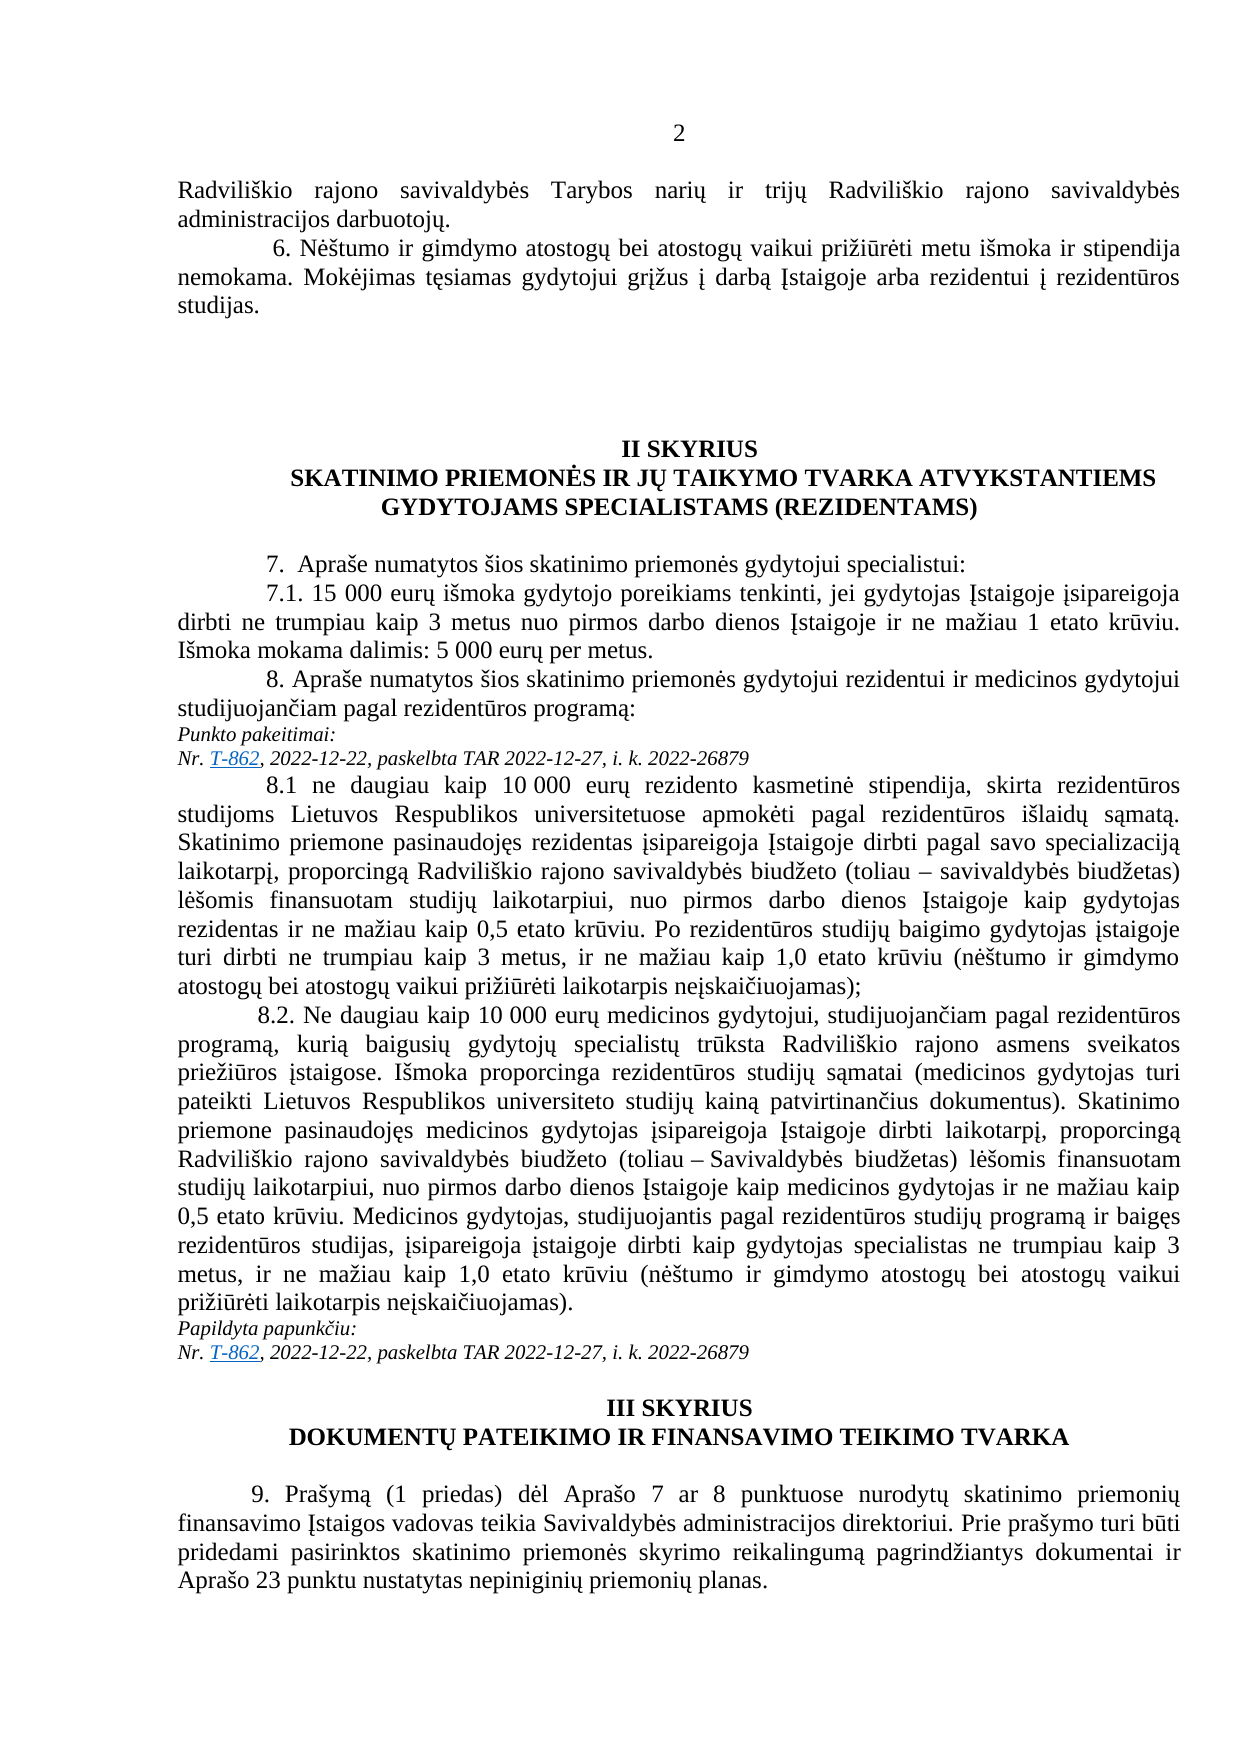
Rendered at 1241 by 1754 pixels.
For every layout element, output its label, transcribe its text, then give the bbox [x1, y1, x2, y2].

text DOKUMENTŲ PATEIKIMO IR FINANSAVIMO TEIKIMO TVARKA [177, 1422, 1181, 1451]
text Punkto pakeitimai: [177, 722, 1181, 746]
text Papildyta papunkčiu: [177, 1316, 1181, 1340]
text 8.2. Ne daugiau kaip 10 000 eurų medicinos gydytojui, studijuojančiam pagal rezidentūros programą, kurią baigusių gydytojų specialistų trūksta Radviliškio rajono asmens sveikatos priežiūros įstaigose. Išmoka proporcinga rezidentūros studijų sąmatai (medicinos gydytojas turi pateikti Lietuvos Respublikos universiteto studijų kainą patvirtinančius dokumentus). Skatinimo priemone pasinaudojęs medicinos gydytojas įsipareigoja Įstaigoje dirbti laikotarpį, proporcingą Radviliškio rajono savivaldybės biudžeto (toliau – Savivaldybės biudžetas) lėšomis finansuotam studijų laikotarpiui, nuo pirmos darbo dienos Įstaigoje kaip medicinos gydytojas ir ne mažiau kaip 0,5 etato krūviu. Medicinos gydytojas, studijuojantis pagal rezidentūros studijų programą ir baigęs rezidentūros studijas, įsipareigoja įstaigoje dirbti kaip gydytojas specialistas ne trumpiau kaip 3 metus, ir ne mažiau kaip 1,0 etato krūviu (nėštumo ir gimdymo atostogų bei atostogų vaikui prižiūrėti laikotarpis neįskaičiuojamas). [177, 1000, 1181, 1316]
text Radviliškio rajono savivaldybės Tarybos narių ir trijų Radviliškio rajono savivaldybės administracijos darbuotojų. [177, 176, 1181, 233]
text 9. Prašymą (1 priedas) dėl Aprašo 7 ar 8 punktuose nurodytų skatinimo priemonių finansavimo Įstaigos vadovas teikia Savivaldybės administracijos direktoriui. Prie prašymo turi būti pridedami pasirinktos skatinimo priemonės skyrimo reikalingumą pagrindžiantys dokumentai ir Aprašo 23 punktu nustatytas nepiniginių priemonių planas. [177, 1479, 1181, 1594]
text 7. Apraše numatytos šios skatinimo priemonės gydytojui specialistui: [177, 549, 1181, 578]
text II SKYRIUS [177, 434, 1181, 463]
text 8. Apraše numatytos šios skatinimo priemonės gydytojui rezidentui ir medicinos gydytojui studijuojančiam pagal rezidentūros programą: [177, 664, 1181, 722]
text SKATINIMO PRIEMONĖS IR JŲ TAIKYMO TVARKA ATVYKSTANTIEMS GYDYTOJAMS SPECIALISTAMS (REZIDENTAMS) [177, 463, 1181, 521]
text III SKYRIUS [177, 1393, 1181, 1422]
text 7.1. 15 000 eurų išmoka gydytojo poreikiams tenkinti, jei gydytojas Įstaigoje įsipareigoja dirbti ne trumpiau kaip 3 metus nuo pirmos darbo dienos Įstaigoje ir ne mažiau 1 etato krūviu. Išmoka mokama dalimis: 5 000 eurų per metus. [177, 578, 1181, 664]
text Nr. T-862, 2022-12-22, paskelbta TAR 2022-12-27, i. k. 2022-26879 [177, 746, 1181, 770]
text 8.1 ne daugiau kaip 10 000 eurų rezidento kasmetinė stipendija, skirta rezidentūros studijoms Lietuvos Respublikos universitetuose apmokėti pagal rezidentūros išlaidų sąmatą. Skatinimo priemone pasinaudojęs rezidentas įsipareigoja Įstaigoje dirbti pagal savo specializaciją laikotarpį, proporcingą Radviliškio rajono savivaldybės biudžeto (toliau – savivaldybės biudžetas) lėšomis finansuotam studijų laikotarpiui, nuo pirmos darbo dienos Įstaigoje kaip gydytojas rezidentas ir ne mažiau kaip 0,5 etato krūviu. Po rezidentūros studijų baigimo gydytojas įstaigoje turi dirbti ne trumpiau kaip 3 metus, ir ne mažiau kaip 1,0 etato krūviu (nėštumo ir gimdymo atostogų bei atostogų vaikui prižiūrėti laikotarpis neįskaičiuojamas); [177, 770, 1181, 1000]
text 6. Nėštumo ir gimdymo atostogų bei atostogų vaikui prižiūrėti metu išmoka ir stipendija nemokama. Mokėjimas tęsiamas gydytojui grįžus į darbą Įstaigoje arba rezidentui į rezidentūros studijas. [177, 233, 1181, 319]
text Nr. T-862, 2022-12-22, paskelbta TAR 2022-12-27, i. k. 2022-26879 [177, 1340, 1181, 1364]
